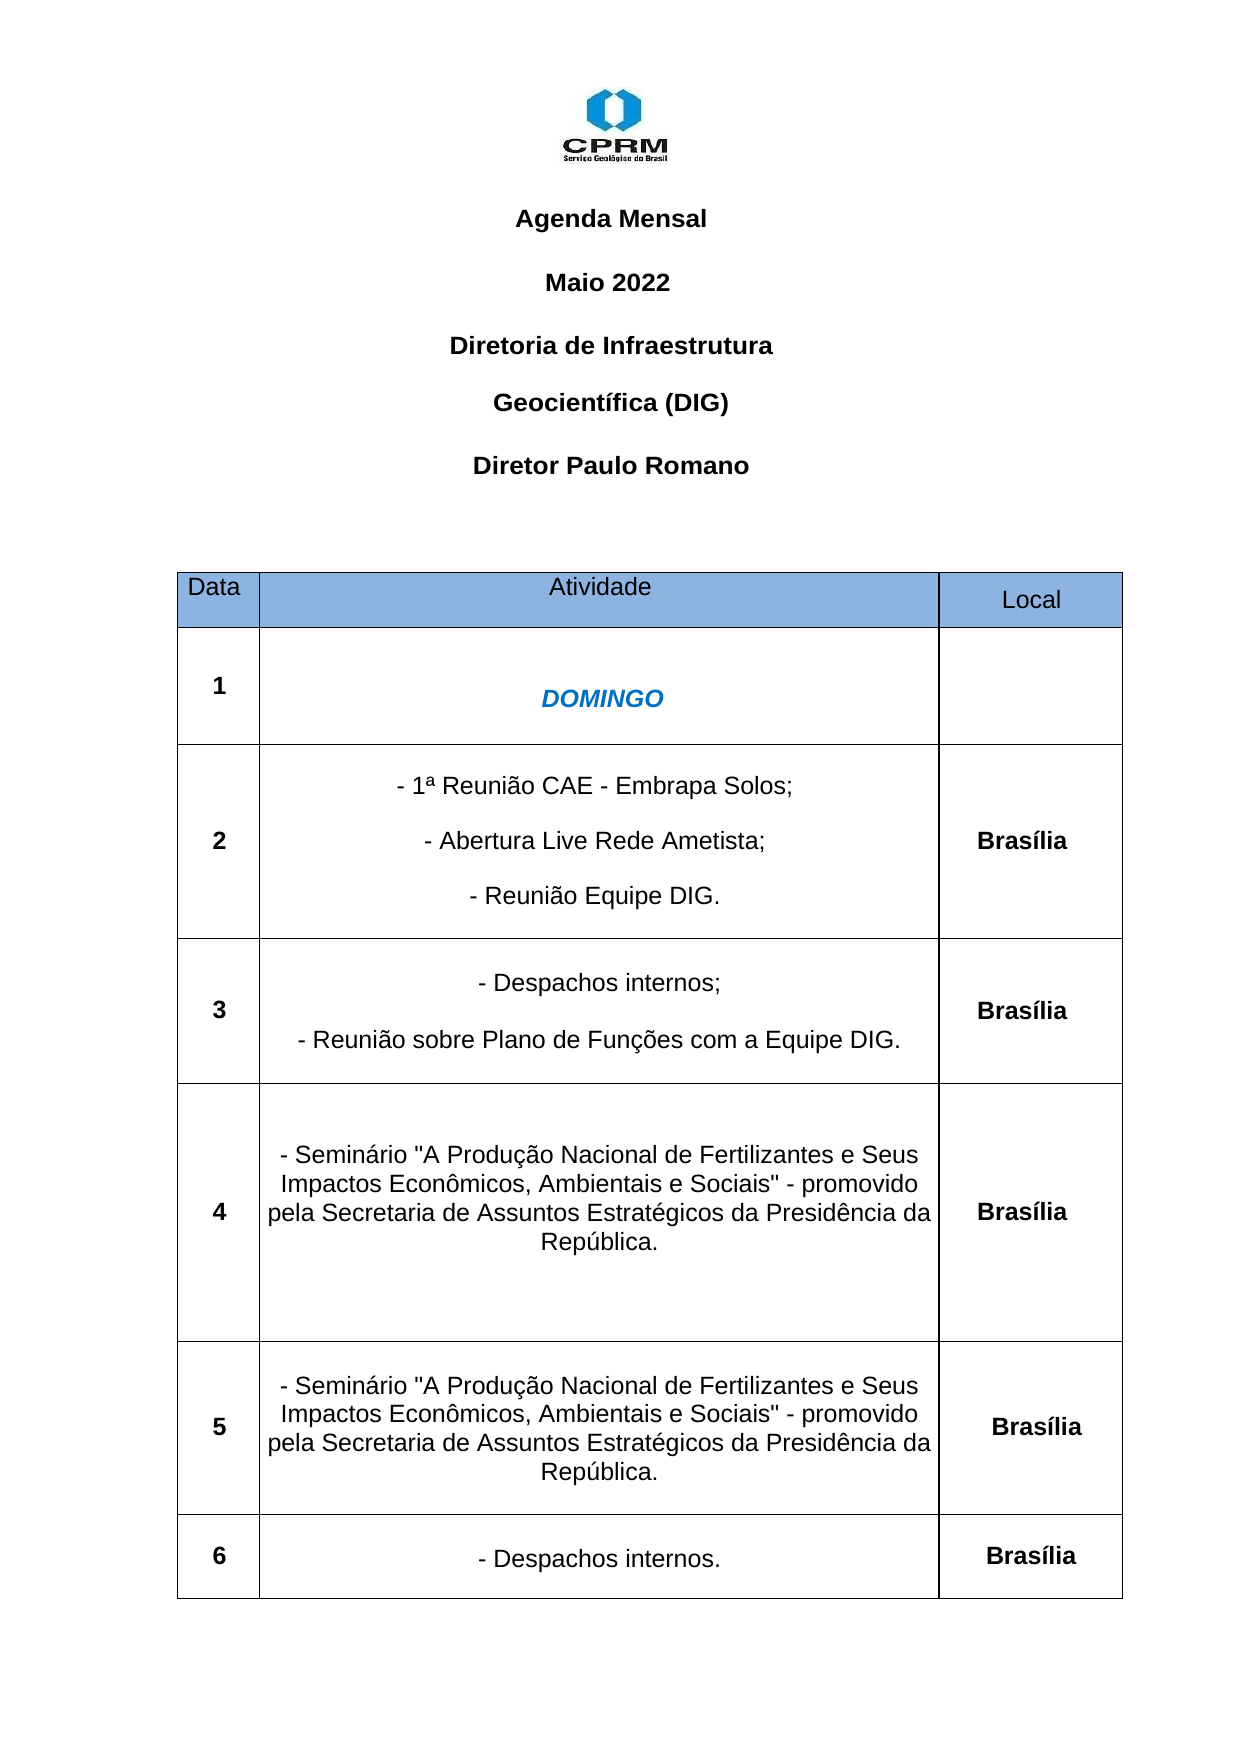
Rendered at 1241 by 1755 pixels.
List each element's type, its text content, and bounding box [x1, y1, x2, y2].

table_header Local [940, 573, 1122, 627]
table_cell - Seminário "A Produção Nacional de Fertilizantes e Seus Impactos Econômicos, Ambientais e Sociais" - promovido pela Secretaria de Assuntos Estratégicos da Presidência da República. [260, 1342, 938, 1514]
table_cell 6 [178, 1515, 259, 1598]
table_cell 4 [178, 1084, 259, 1341]
table_cell - Despachos internos; - Reunião sobre Plano de Funções com a Equipe DIG. [260, 939, 938, 1083]
table_cell - Despachos internos. [260, 1515, 938, 1598]
table_cell DOMINGO [260, 628, 938, 743]
table_cell - Seminário "A Produção Nacional de Fertilizantes e Seus Impactos Econômicos, Ambientais e Sociais" - promovido pela Secretaria de Assuntos Estratégicos da Presidência da República. [260, 1084, 938, 1341]
text Agenda Mensal [424, 204, 798, 233]
table_cell 2 [178, 745, 259, 938]
table_cell Brasília [940, 1084, 1122, 1341]
table_cell 1 [178, 628, 259, 743]
table_cell Brasília [940, 745, 1122, 938]
table_cell Brasília [940, 939, 1122, 1083]
text Diretoria de Infraestrutura Geocientífica (DIG) [424, 331, 798, 417]
text Diretor Paulo Romano [424, 451, 798, 480]
table_header Data [178, 573, 259, 627]
table_cell Brasília [940, 1515, 1122, 1598]
table_cell [940, 628, 1122, 743]
table_cell Brasília [940, 1342, 1122, 1514]
table_cell 5 [178, 1342, 259, 1514]
table_cell - 1ª Reunião CAE - Embrapa Solos; - Abertura Live Rede Ametista; - Reunião Equipe DIG. [260, 745, 938, 938]
text Maio 2022 [424, 267, 798, 296]
table_cell 3 [178, 939, 259, 1083]
table_header Atividade [260, 573, 938, 627]
